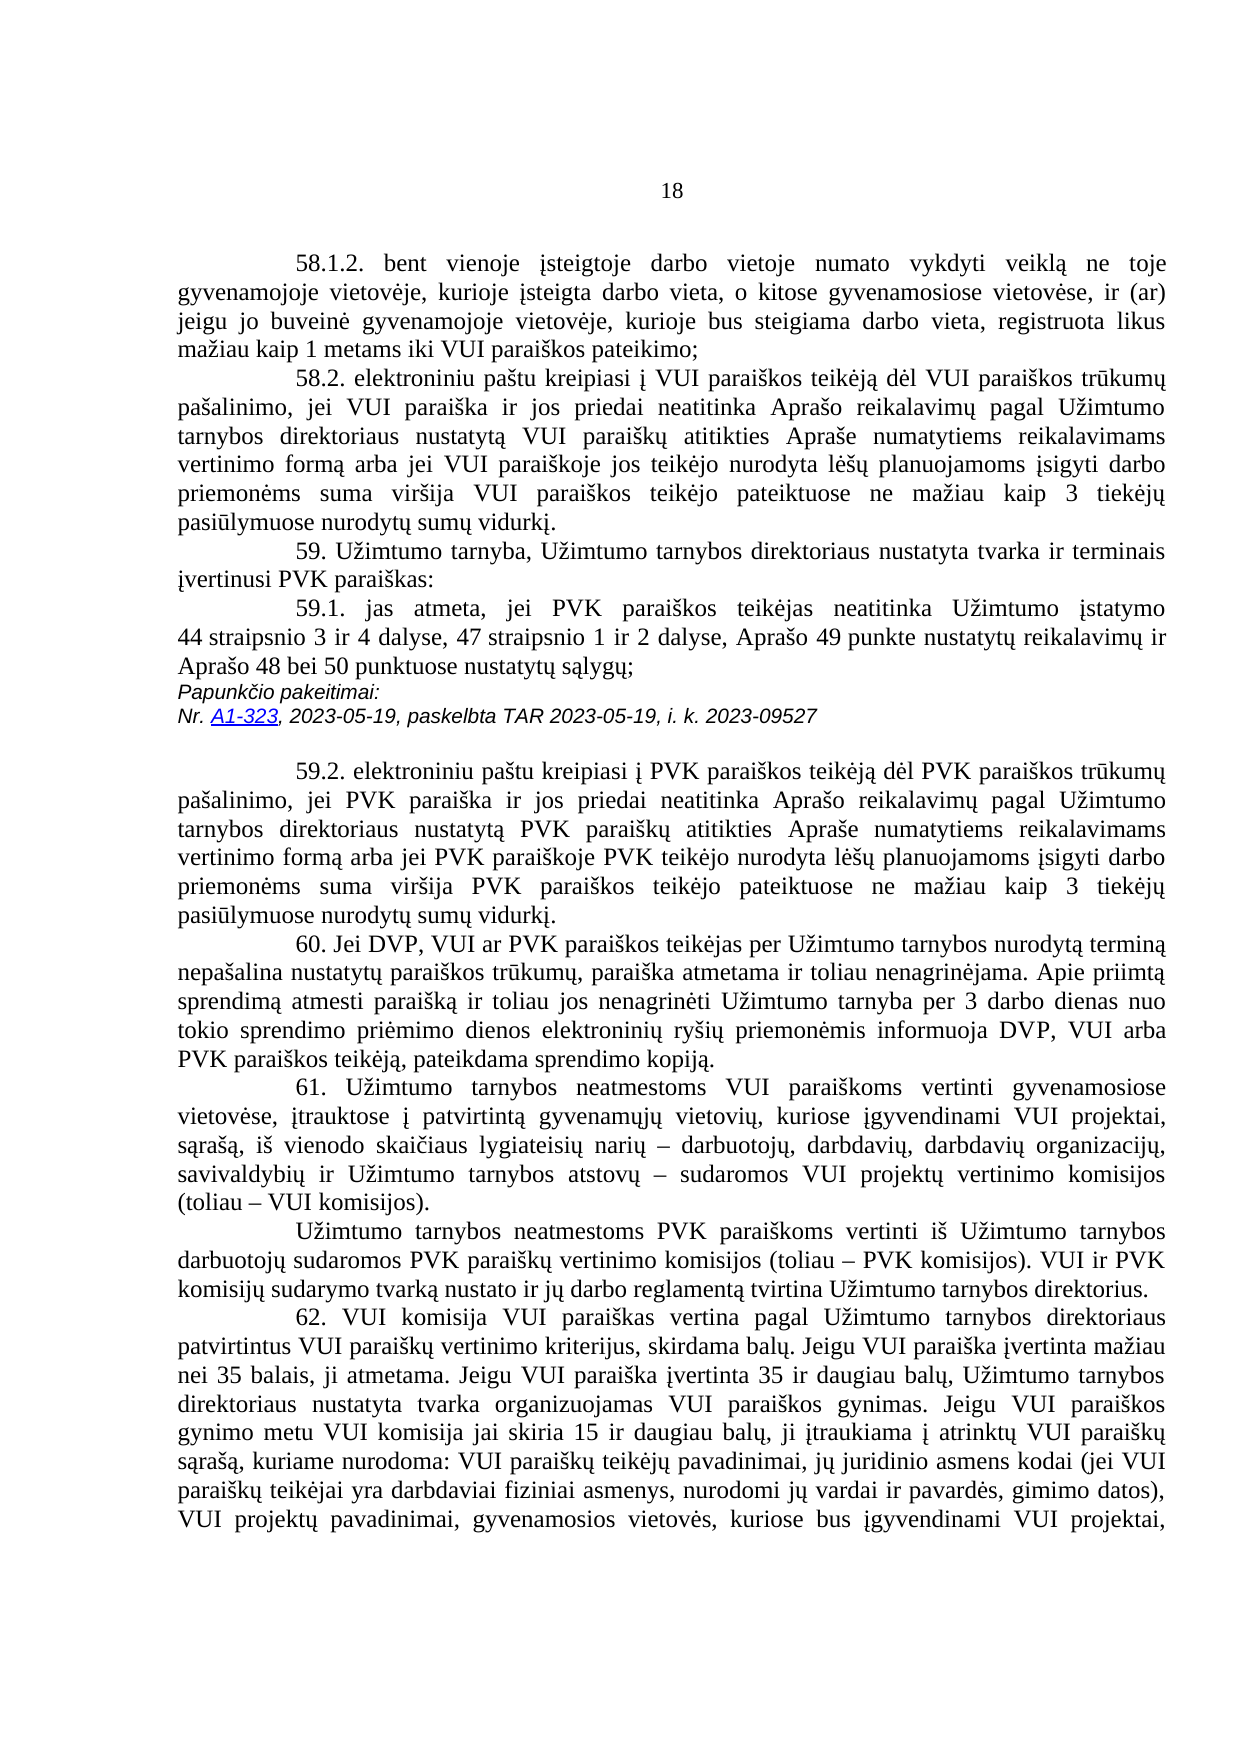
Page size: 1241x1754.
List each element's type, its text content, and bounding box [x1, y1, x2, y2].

text 62. VUI komisija VUI paraiškas vertina pagal Užimtumo tarnybos direktoriaus patvirtintus VUI paraiškų vertinimo kriterijus, skirdama balų. Jeigu VUI paraiška įvertinta mažiau nei 35 balais, ji atmetama. Jeigu VUI paraiška įvertinta 35 ir daugiau balų, Užimtumo tarnybos direktoriaus nustatyta tvarka organizuojamas VUI paraiškos gynimas. Jeigu VUI paraiškos gynimo metu VUI komisija jai skiria 15 ir daugiau balų, ji įtraukiama į atrinktų VUI paraiškų sąrašą, kuriame nurodoma: VUI paraiškų teikėjų pavadinimai, jų juridinio asmens kodai (jei VUI paraiškų teikėjai yra darbdaviai fiziniai asmenys, nurodomi jų vardai ir pavardės, gimimo datos), VUI projektų pavadinimai, gyvenamosios vietovės, kuriose bus įgyvendinami VUI projektai, [177, 1302, 1167, 1532]
text Užimtumo tarnybos neatmestoms PVK paraiškoms vertinti iš Užimtumo tarnybos darbuotojų sudaromos PVK paraiškų vertinimo komisijos (toliau – PVK komisijos). VUI ir PVK komisijų sudarymo tvarką nustato ir jų darbo reglamentą tvirtina Užimtumo tarnybos direktorius. [177, 1216, 1167, 1302]
text 59. Užimtumo tarnyba, Užimtumo tarnybos direktoriaus nustatyta tvarka ir terminais įvertinusi PVK paraiškas: [177, 536, 1167, 593]
text Nr. A1-323, 2023-05-19, paskelbta TAR 2023-05-19, i. k. 2023-09527 [177, 703, 1167, 727]
text 60. Jei DVP, VUI ar PVK paraiškos teikėjas per Užimtumo tarnybos nurodytą terminą nepašalina nustatytų paraiškos trūkumų, paraiška atmetama ir toliau nenagrinėjama. Apie priimtą sprendimą atmesti paraišką ir toliau jos nenagrinėti Užimtumo tarnyba per 3 darbo dienas nuo tokio sprendimo priėmimo dienos elektroninių ryšių priemonėmis informuoja DVP, VUI arba PVK paraiškos teikėją, pateikdama sprendimo kopiją. [177, 929, 1167, 1072]
text Papunkčio pakeitimai: [177, 679, 1167, 703]
text 58.1.2. bent vienoje įsteigtoje darbo vietoje numato vykdyti veiklą ne toje gyvenamojoje vietovėje, kurioje įsteigta darbo vieta, o kitose gyvenamosiose vietovėse, ir (ar) jeigu jo buveinė gyvenamojoje vietovėje, kurioje bus steigiama darbo vieta, registruota likus mažiau kaip 1 metams iki VUI paraiškos pateikimo; [177, 248, 1167, 363]
text 58.2. elektroniniu paštu kreipiasi į VUI paraiškos teikėją dėl VUI paraiškos trūkumų pašalinimo, jei VUI paraiška ir jos priedai neatitinka Aprašo reikalavimų pagal Užimtumo tarnybos direktoriaus nustatytą VUI paraiškų atitikties Apraše numatytiems reikalavimams vertinimo formą arba jei VUI paraiškoje jos teikėjo nurodyta lėšų planuojamoms įsigyti darbo priemonėms suma viršija VUI paraiškos teikėjo pateiktuose ne mažiau kaip 3 tiekėjų pasiūlymuose nurodytų sumų vidurkį. [177, 363, 1167, 536]
text 59.1. jas atmeta, jei PVK paraiškos teikėjas neatitinka Užimtumo įstatymo 44 straipsnio 3 ir 4 dalyse, 47 straipsnio 1 ir 2 dalyse, Aprašo 49 punkte nustatytų reikalavimų ir Aprašo 48 bei 50 punktuose nustatytų sąlygų; [177, 593, 1167, 679]
text 59.2. elektroniniu paštu kreipiasi į PVK paraiškos teikėją dėl PVK paraiškos trūkumų pašalinimo, jei PVK paraiška ir jos priedai neatitinka Aprašo reikalavimų pagal Užimtumo tarnybos direktoriaus nustatytą PVK paraiškų atitikties Apraše numatytiems reikalavimams vertinimo formą arba jei PVK paraiškoje PVK teikėjo nurodyta lėšų planuojamoms įsigyti darbo priemonėms suma viršija PVK paraiškos teikėjo pateiktuose ne mažiau kaip 3 tiekėjų pasiūlymuose nurodytų sumų vidurkį. [177, 756, 1167, 929]
text 61. Užimtumo tarnybos neatmestoms VUI paraiškoms vertinti gyvenamosiose vietovėse, įtrauktose į patvirtintą gyvenamųjų vietovių, kuriose įgyvendinami VUI projektai, sąrašą, iš vienodo skaičiaus lygiateisių narių – darbuotojų, darbdavių, darbdavių organizacijų, savivaldybių ir Užimtumo tarnybos atstovų – sudaromos VUI projektų vertinimo komisijos (toliau – VUI komisijos). [177, 1072, 1167, 1216]
